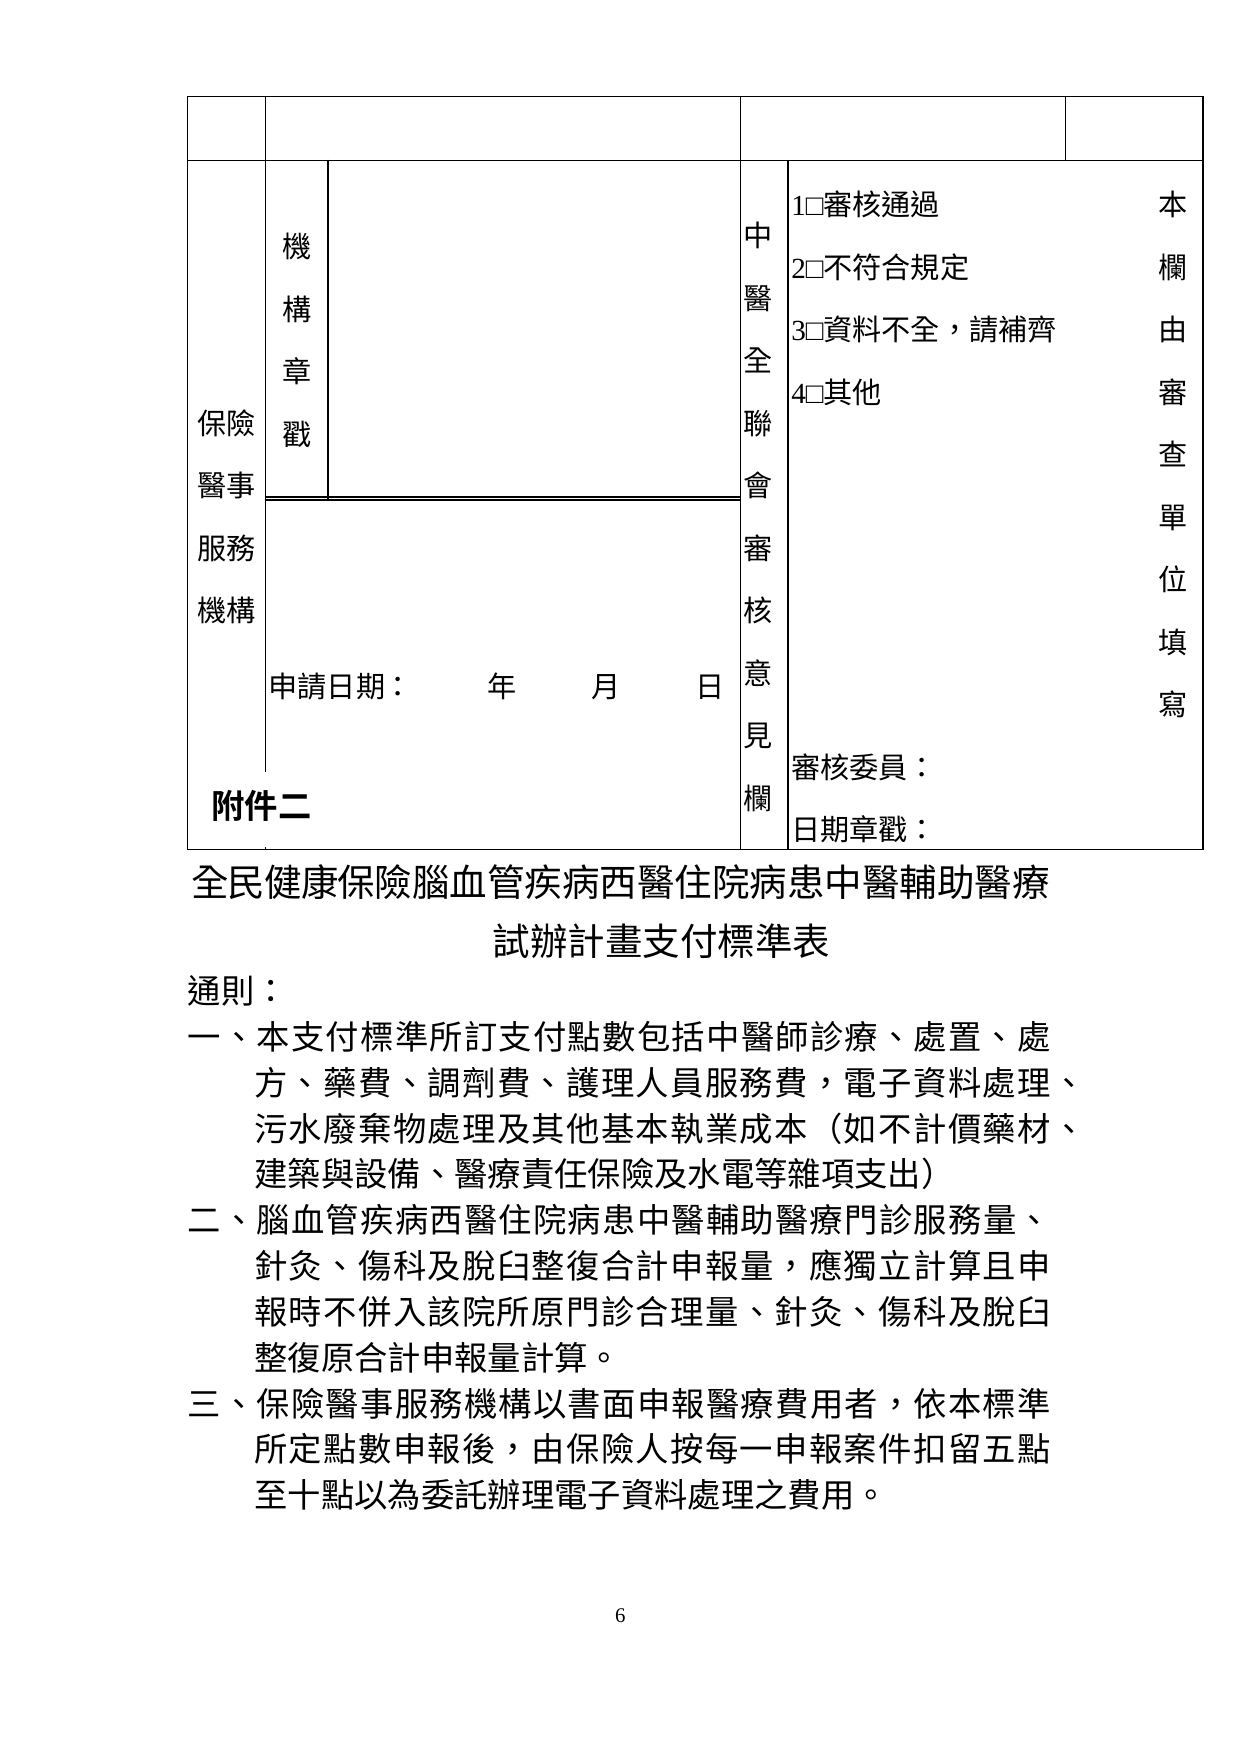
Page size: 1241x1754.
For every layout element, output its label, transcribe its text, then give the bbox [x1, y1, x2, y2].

table_cell 中醫全聯會審核意見欄 [741, 161, 787, 849]
table_cell [1066, 97, 1202, 159]
table_cell 本欄由審查單位填寫 [1144, 161, 1202, 849]
table_cell [741, 97, 1065, 159]
table_cell 保險醫事服務機構 [188, 161, 265, 849]
table_cell [329, 161, 740, 496]
text 二、腦血管疾病西醫住院病患中醫輔助醫療門診服務量、針灸、傷科及脫臼整復合計申報量，應獨立計算且申報時不併入該院所原門診合理量、針灸、傷科及脫臼整復原合計申報量計算。 [187, 1196, 1053, 1379]
table_cell 機構章戳 [266, 161, 327, 496]
text 通則： [187, 967, 1053, 1013]
text 一、本支付標準所訂支付點數包括中醫師診療、處置、處方、藥費、調劑費、護理人員服務費，電子資料處理、污水廢棄物處理及其他基本執業成本（如不計價藥材、建築與設備、醫療責任保險及水電等雜項支出） [187, 1013, 1053, 1196]
table_cell 1□審核通過 2□不符合規定 3□資料不全，請補齊 4□其他 審核委員： 日期章戳： [789, 161, 1144, 849]
text 全民健康保險腦血管疾病西醫住院病患中醫輔助醫療試辦計畫支付標準表 [188, 850, 1053, 967]
table_cell 申請日期： 年 月 日 [266, 501, 740, 849]
table_cell [266, 97, 740, 159]
text [196, 772, 329, 847]
table_cell [188, 97, 265, 159]
text 三、保險醫事服務機構以書面申報醫療費用者，依本標準所定點數申報後，由保險人按每一申報案件扣留五點至十點以為委託辦理電子資料處理之費用。 [187, 1379, 1053, 1517]
text 附件二 [211, 779, 314, 828]
